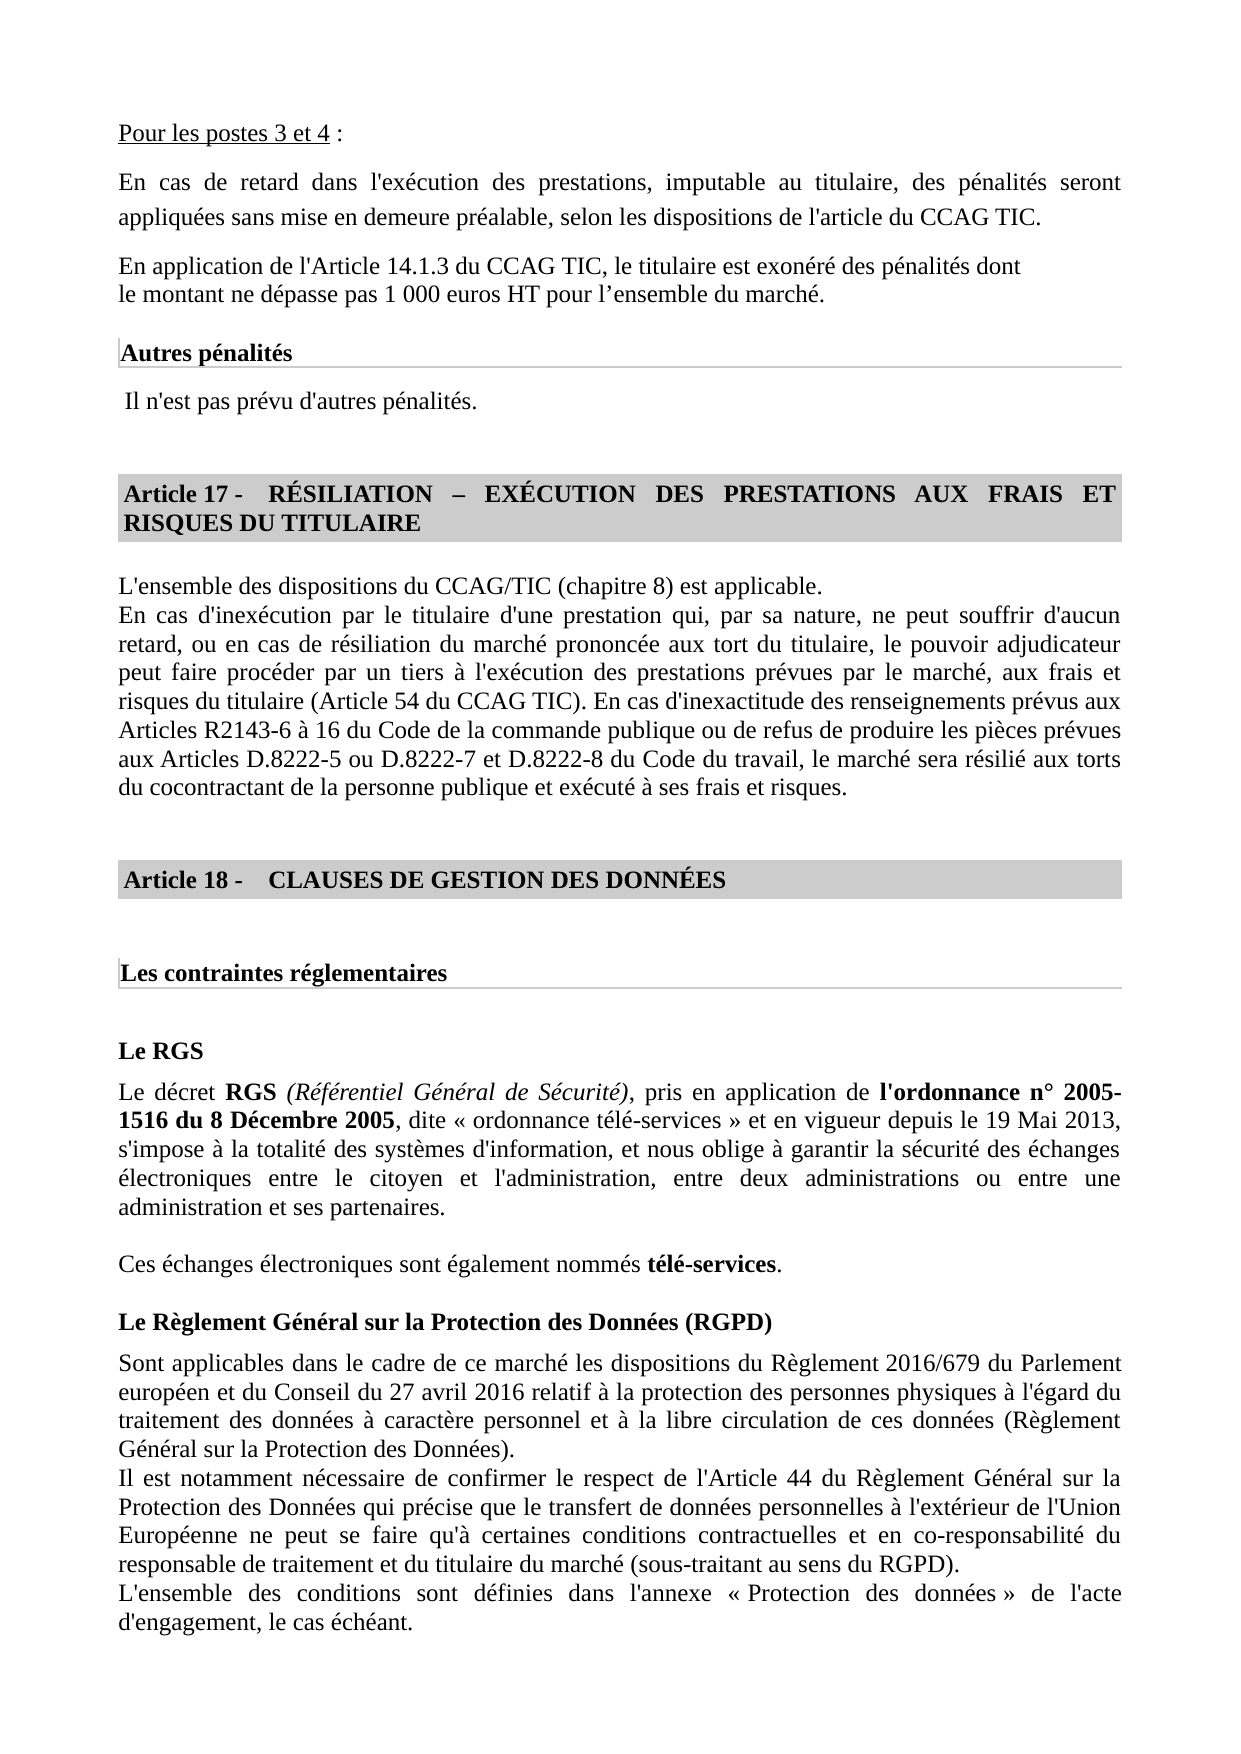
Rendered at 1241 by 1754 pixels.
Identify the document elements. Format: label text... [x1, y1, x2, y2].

text L'ensemble des dispositions du CCAG/TIC (chapitre 8) est applicable. [118, 571, 1122, 600]
subtitle Les contraintes réglementaires [120, 958, 1122, 987]
subtitle Autres pénalités [120, 338, 1122, 366]
text Le décret RGS (Référentiel Général de Sécurité), pris en application de l'ordonnance n° 2005-1516 du 8 Décembre 2005, dite « ordonnance télé-services » et en vigueur depuis le 19 Mai 2013, s'impose à la totalité des systèmes d'information, et nous oblige à garantir la sécurité des échanges électroniques entre le citoyen et l'administration, entre deux administrations ou entre une administration et ses partenaires. [118, 1077, 1122, 1221]
text Sont applicables dans le cadre de ce marché les dispositions du Règlement 2016/679 du Parlement européen et du Conseil du 27 avril 2016 relatif à la protection des personnes physiques à l'égard du traitement des données à caractère personnel et à la libre circulation de ces données (Règlement Général sur la Protection des Données). [118, 1348, 1122, 1463]
subtitle CLAUSES DE GESTION DES DONNÉES [120, 863, 1120, 897]
subtitle Le RGS [118, 1036, 1122, 1065]
subtitle Le Règlement Général sur la Protection des Données (RGPD) [118, 1307, 1122, 1336]
text En cas d'inexécution par le titulaire d'une prestation qui, par sa nature, ne peut souffrir d'aucun retard, ou en cas de résiliation du marché prononcée aux tort du titulaire, le pouvoir adjudicateur peut faire procéder par un tiers à l'exécution des prestations prévues par le marché, aux frais et risques du titulaire (Article 54 du CCAG TIC). En cas d'inexactitude des renseignements prévus aux Articles R2143-6 à 16 du Code de la commande publique ou de refus de produire les pièces prévues aux Articles D.8222-5 ou D.8222-7 et D.8222-8 du Code du travail, le marché sera résilié aux torts du cocontractant de la personne publique et exécuté à ses frais et risques. [118, 600, 1122, 801]
text Ces échanges électroniques sont également nommés télé-services. [118, 1249, 1122, 1278]
text Il n'est pas prévu d'autres pénalités. [118, 386, 1122, 415]
text L'ensemble des conditions sont définies dans l'annexe « Protection des données » de l'acte d'engagement, le cas échéant. [118, 1578, 1122, 1636]
text En application de l'Article 14.1.3 du CCAG TIC, le titulaire est exonéré des pénalités dont [118, 251, 1122, 279]
subtitle RÉSILIATION – EXÉCUTION DES PRESTATIONS AUX FRAIS ET RISQUES DU TITULAIRE [120, 476, 1120, 540]
text Il est notamment nécessaire de confirmer le respect de l'Article 44 du Règlement Général sur la Protection des Données qui précise que le transfert de données personnelles à l'extérieur de l'Union Européenne ne peut se faire qu'à certaines conditions contractuelles et en co-responsabilité du responsable de traitement et du titulaire du marché (sous-traitant au sens du RGPD). [118, 1463, 1122, 1578]
text Pour les postes 3 et 4 : [118, 118, 1122, 147]
text En cas de retard dans l'exécution des prestations, imputable au titulaire, des pénalités seront appliquées sans mise en demeure préalable, selon les dispositions de l'article du CCAG TIC. [118, 167, 1122, 230]
text le montant ne dépasse pas 1 000 euros HT pour l’ensemble du marché. [118, 279, 1122, 308]
